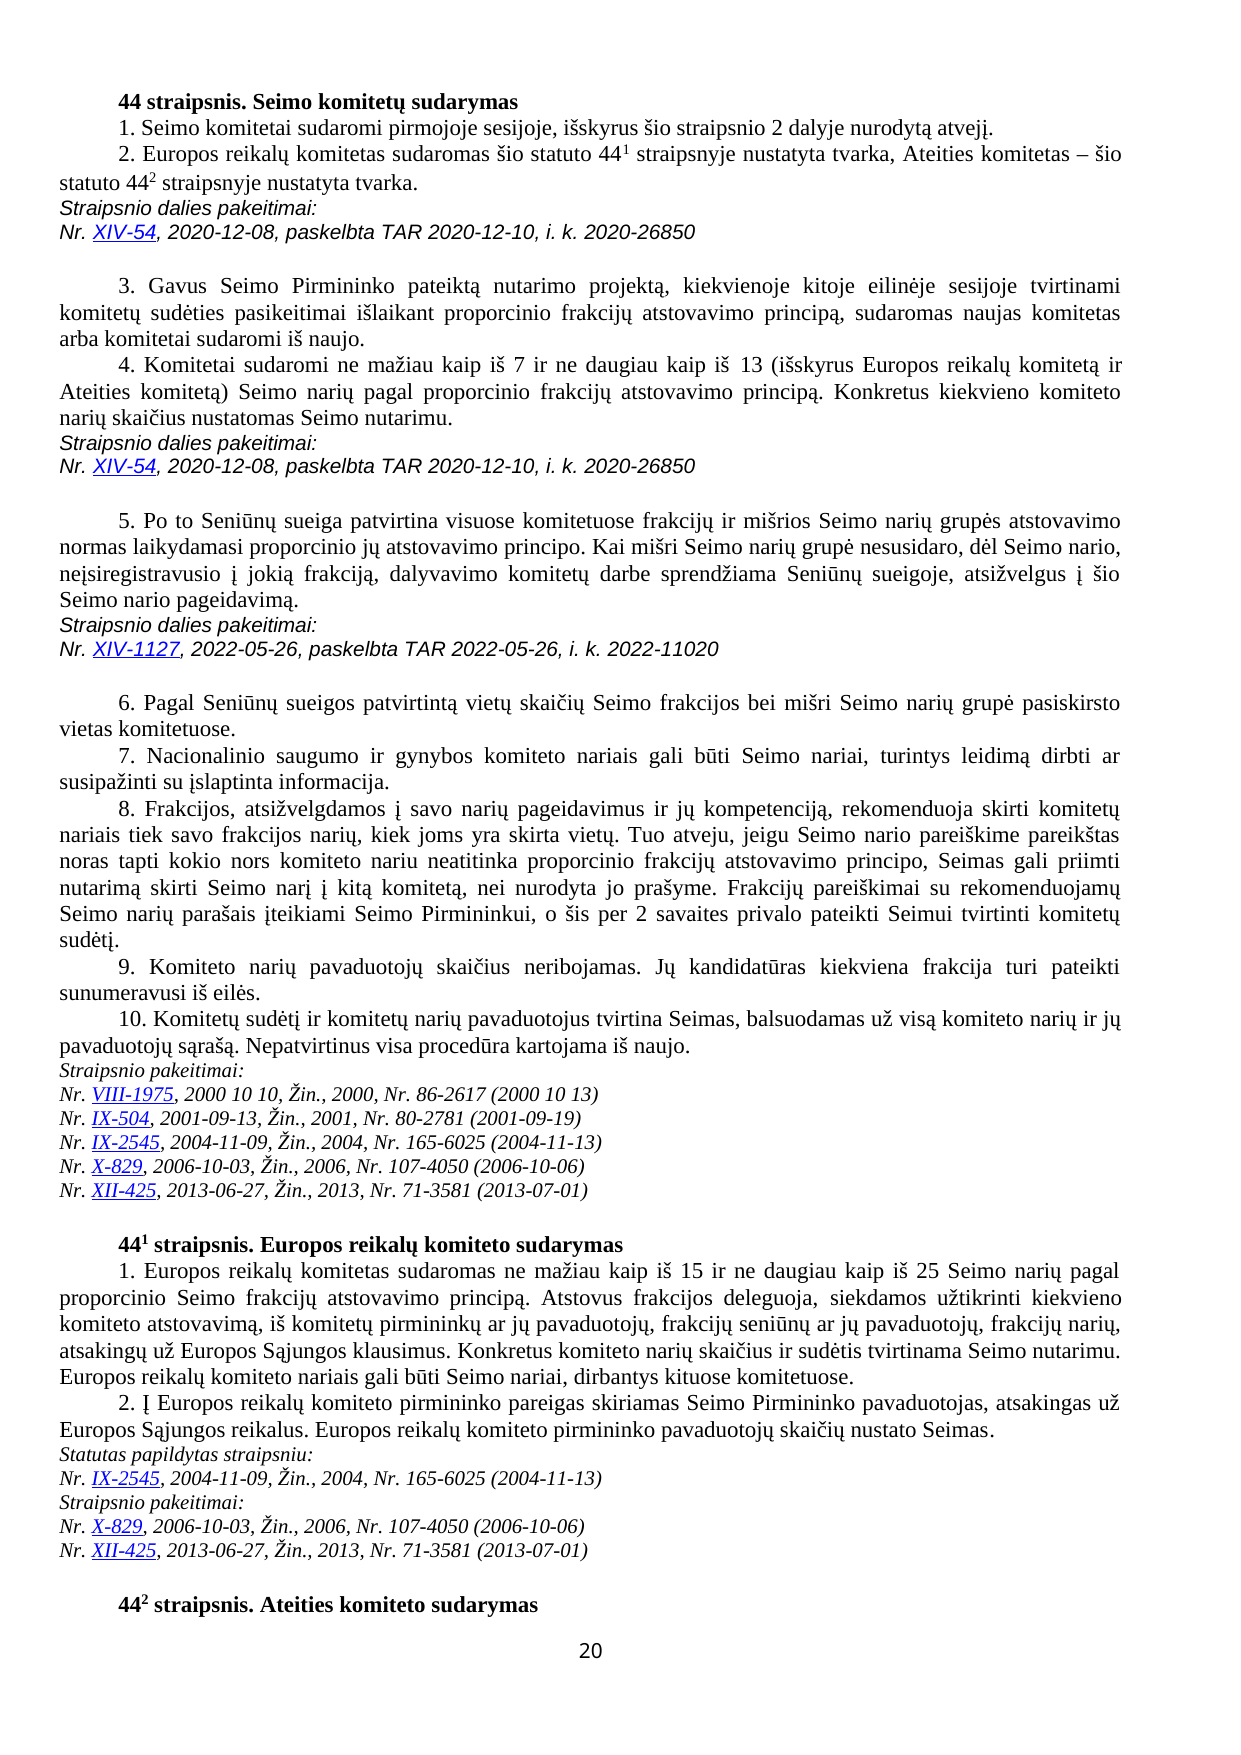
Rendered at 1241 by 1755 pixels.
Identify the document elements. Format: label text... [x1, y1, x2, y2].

text 441 straipsnis. Europos reikalų komiteto sudarymas [59, 1231, 1122, 1258]
text Statutas papildytas straipsniu: [59, 1442, 1122, 1466]
text 8. Frakcijos, atsižvelgdamos į savo narių pageidavimus ir jų kompetenciją, rekomenduoja skirti komitetų nariais tiek savo frakcijos narių, kiek joms yra skirta vietų. Tuo atveju, jeigu Seimo nario pareiškime pareikštas noras tapti kokio nors komiteto nariu neatitinka proporcinio frakcijų atstovavimo principo, Seimas gali priimti nutarimą skirti Seimo narį į kitą komitetą, nei nurodyta jo prašyme. Frakcijų pareiškimai su rekomenduojamų Seimo narių parašais įteikiami Seimo Pirmininkui, o šis per 2 savaites privalo pateikti Seimui tvirtinti komitetų sudėtį. [59, 794, 1122, 953]
text 4. Komitetai sudaromi ne mažiau kaip iš 7 ir ne daugiau kaip iš 13 (išskyrus Europos reikalų komitetą ir Ateities komitetą) Seimo narių pagal proporcinio frakcijų atstovavimo principą. Konkretus kiekvieno komiteto narių skaičius nustatomas Seimo nutarimu. [59, 351, 1122, 430]
text 1. Seimo komitetai sudaromi pirmojoje sesijoje, išskyrus šio straipsnio 2 dalyje nurodytą atvejį. [59, 114, 1122, 141]
text 5. Po to Seniūnų sueiga patvirtina visuose komitetuose frakcijų ir mišrios Seimo narių grupės atstovavimo normas laikydamasi proporcinio jų atstovavimo principo. Kai mišri Seimo narių grupė nesusidaro, dėl Seimo nario, neįsiregistravusio į jokią frakciją, dalyvavimo komitetų darbe sprendžiama Seniūnų sueigoje, atsižvelgus į šio Seimo nario pageidavimą. [59, 507, 1122, 612]
text 1. Europos reikalų komitetas sudaromas ne mažiau kaip iš 15 ir ne daugiau kaip iš 25 Seimo narių pagal proporcinio Seimo frakcijų atstovavimo principą. Atstovus frakcijos deleguoja, siekdamos užtikrinti kiekvieno komiteto atstovavimą, iš komitetų pirmininkų ar jų pavaduotojų, frakcijų seniūnų ar jų pavaduotojų, frakcijų narių, atsakingų už Europos Sąjungos klausimus. Konkretus komiteto narių skaičius ir sudėtis tvirtinama Seimo nutarimu. Europos reikalų komiteto nariais gali būti Seimo nariai, dirbantys kituose komitetuose. [59, 1258, 1122, 1389]
text 7. Nacionalinio saugumo ir gynybos komiteto nariais gali būti Seimo nariai, turintys leidimą dirbti ar susipažinti su įslaptinta informacija. [59, 742, 1122, 794]
text Nr. XII-425, 2013-06-27, Žin., 2013, Nr. 71-3581 (2013-07-01) [59, 1538, 1122, 1562]
text 2. Europos reikalų komitetas sudaromas šio statuto 441 straipsnyje nustatyta tvarka, Ateities komitetas – šio statuto 442 straipsnyje nustatyta tvarka. [59, 141, 1122, 196]
text Nr. VIII-1975, 2000 10 10, Žin., 2000, Nr. 86-2617 (2000 10 13) [59, 1082, 1122, 1106]
text 10. Komitetų sudėtį ir komitetų narių pavaduotojus tvirtina Seimas, balsuodamas už visą komiteto narių ir jų pavaduotojų sąrašą. Nepatvirtinus visa procedūra kartojama iš naujo. [59, 1005, 1122, 1058]
text Nr. XIV-1127, 2022-05-26, paskelbta TAR 2022-05-26, i. k. 2022-11020 [59, 636, 1122, 660]
text Straipsnio dalies pakeitimai: [59, 196, 1122, 219]
text 9. Komiteto narių pavaduotojų skaičius neribojamas. Jų kandidatūras kiekviena frakcija turi pateikti sunumeravusi iš eilės. [59, 953, 1122, 1005]
text Nr. X-829, 2006-10-03, Žin., 2006, Nr. 107-4050 (2006-10-06) [59, 1514, 1122, 1538]
text Straipsnio dalies pakeitimai: [59, 612, 1122, 636]
text Nr. IX-2545, 2004-11-09, Žin., 2004, Nr. 165-6025 (2004-11-13) [59, 1466, 1122, 1490]
text Nr. X-829, 2006-10-03, Žin., 2006, Nr. 107-4050 (2006-10-06) [59, 1154, 1122, 1178]
text 442 straipsnis. Ateities komiteto sudarymas [59, 1591, 1122, 1617]
text Straipsnio pakeitimai: [59, 1058, 1122, 1082]
text 2. Į Europos reikalų komiteto pirmininko pareigas skiriamas Seimo Pirmininko pavaduotojas, atsakingas už Europos Sąjungos reikalus. Europos reikalų komiteto pirmininko pavaduotojų skaičių nustato Seimas. [59, 1389, 1122, 1442]
text Nr. IX-504, 2001-09-13, Žin., 2001, Nr. 80-2781 (2001-09-19) [59, 1106, 1122, 1130]
text Nr. XIV-54, 2020-12-08, paskelbta TAR 2020-12-10, i. k. 2020-26850 [59, 454, 1122, 478]
text Straipsnio pakeitimai: [59, 1490, 1122, 1514]
text Nr. XIV-54, 2020-12-08, paskelbta TAR 2020-12-10, i. k. 2020-26850 [59, 219, 1122, 243]
text Straipsnio dalies pakeitimai: [59, 430, 1122, 454]
text Nr. IX-2545, 2004-11-09, Žin., 2004, Nr. 165-6025 (2004-11-13) [59, 1130, 1122, 1154]
text 44 straipsnis. Seimo komitetų sudarymas [59, 88, 1122, 114]
text 3. Gavus Seimo Pirmininko pateiktą nutarimo projektą, kiekvienoje kitoje eilinėje sesijoje tvirtinami komitetų sudėties pasikeitimai išlaikant proporcinio frakcijų atstovavimo principą, sudaromas naujas komitetas arba komitetai sudaromi iš naujo. [59, 272, 1122, 351]
text 6. Pagal Seniūnų sueigos patvirtintą vietų skaičių Seimo frakcijos bei mišri Seimo narių grupė pasiskirsto vietas komitetuose. [59, 689, 1122, 742]
text Nr. XII-425, 2013-06-27, Žin., 2013, Nr. 71-3581 (2013-07-01) [59, 1178, 1122, 1202]
